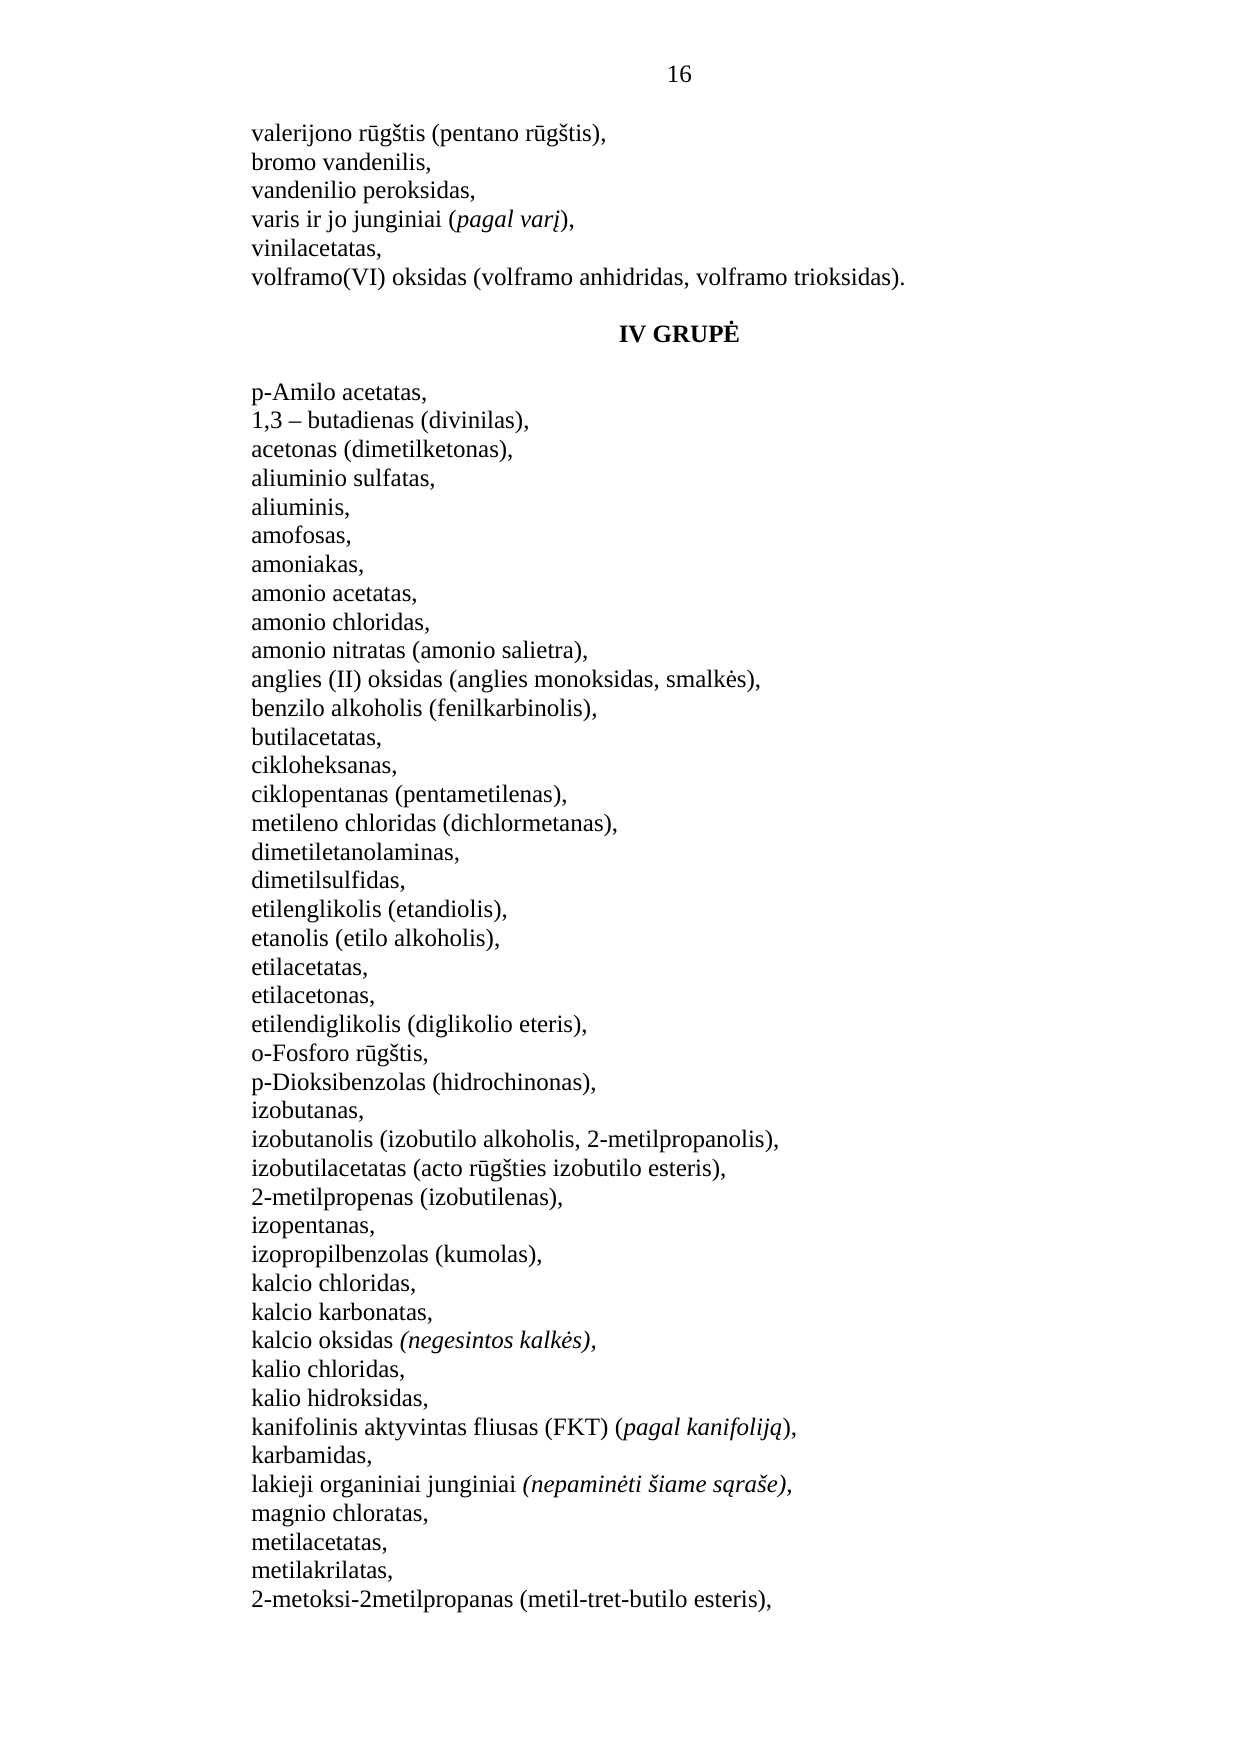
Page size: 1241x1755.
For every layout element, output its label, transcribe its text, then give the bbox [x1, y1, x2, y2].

text vinilacetatas, [177, 233, 1181, 262]
text anglies (II) oksidas (anglies monoksidas, smalkės), [177, 664, 1181, 693]
text amofosas, [177, 521, 1181, 549]
text kalcio karbonatas, [177, 1297, 1181, 1326]
text metilakrilatas, [177, 1556, 1181, 1584]
text volframo(VI) oksidas (volframo anhidridas, volframo trioksidas). [177, 262, 1181, 291]
text izopropilbenzolas (kumolas), [177, 1239, 1181, 1268]
text cikloheksanas, [177, 751, 1181, 779]
text bromo vandenilis, [177, 147, 1181, 176]
text p-Amilo acetatas, [177, 377, 1181, 406]
text dimetiletanolaminas, [177, 837, 1181, 866]
text butilacetatas, [177, 722, 1181, 751]
text 2-metoksi-2metilpropanas (metil-tret-butilo esteris), [177, 1584, 1181, 1613]
text amonio acetatas, [177, 578, 1181, 607]
text kanifolinis aktyvintas fliusas (FKT) (pagal kanifoliją), [177, 1412, 1181, 1441]
text izobutanolis (izobutilo alkoholis, 2-metilpropanolis), [177, 1124, 1181, 1153]
text valerijono rūgštis (pentano rūgštis), [177, 118, 1181, 147]
text izobutilacetatas (acto rūgšties izobutilo esteris), [177, 1153, 1181, 1182]
text amonio chloridas, [177, 607, 1181, 636]
text izopentanas, [177, 1211, 1181, 1239]
text etilacetonas, [177, 981, 1181, 1009]
text benzilo alkoholis (fenilkarbinolis), [177, 693, 1181, 722]
text kalcio chloridas, [177, 1268, 1181, 1297]
text aliuminio sulfatas, [177, 463, 1181, 492]
text vandenilio peroksidas, [177, 176, 1181, 204]
text etilendiglikolis (diglikolio eteris), [177, 1009, 1181, 1038]
text metilacetatas, [177, 1527, 1181, 1556]
text amonio nitratas (amonio salietra), [177, 636, 1181, 664]
text etanolis (etilo alkoholis), [177, 923, 1181, 952]
text ciklopentanas (pentametilenas), [177, 779, 1181, 808]
text aliuminis, [177, 492, 1181, 521]
text varis ir jo junginiai (pagal varį), [177, 204, 1181, 233]
text metileno chloridas (dichlormetanas), [177, 808, 1181, 837]
text 2-metilpropenas (izobutilenas), [177, 1182, 1181, 1211]
text IV grupė [177, 319, 1181, 348]
text karbamidas, [177, 1441, 1181, 1469]
text amoniakas, [177, 549, 1181, 578]
text acetonas (dimetilketonas), [177, 434, 1181, 463]
text kalcio oksidas (negesintos kalkės), [177, 1326, 1181, 1354]
text p-Dioksibenzolas (hidrochinonas), [177, 1067, 1181, 1096]
text magnio chloratas, [177, 1498, 1181, 1527]
text izobutanas, [177, 1096, 1181, 1124]
text etilacetatas, [177, 952, 1181, 981]
text o-Fosforo rūgštis, [177, 1038, 1181, 1067]
text etilenglikolis (etandiolis), [177, 894, 1181, 923]
text dimetilsulfidas, [177, 866, 1181, 894]
text kalio hidroksidas, [177, 1383, 1181, 1412]
text kalio chloridas, [177, 1354, 1181, 1383]
text lakieji organiniai junginiai (nepaminėti šiame sąraše), [177, 1469, 1181, 1498]
text 1,3 – butadienas (divinilas), [177, 406, 1181, 434]
